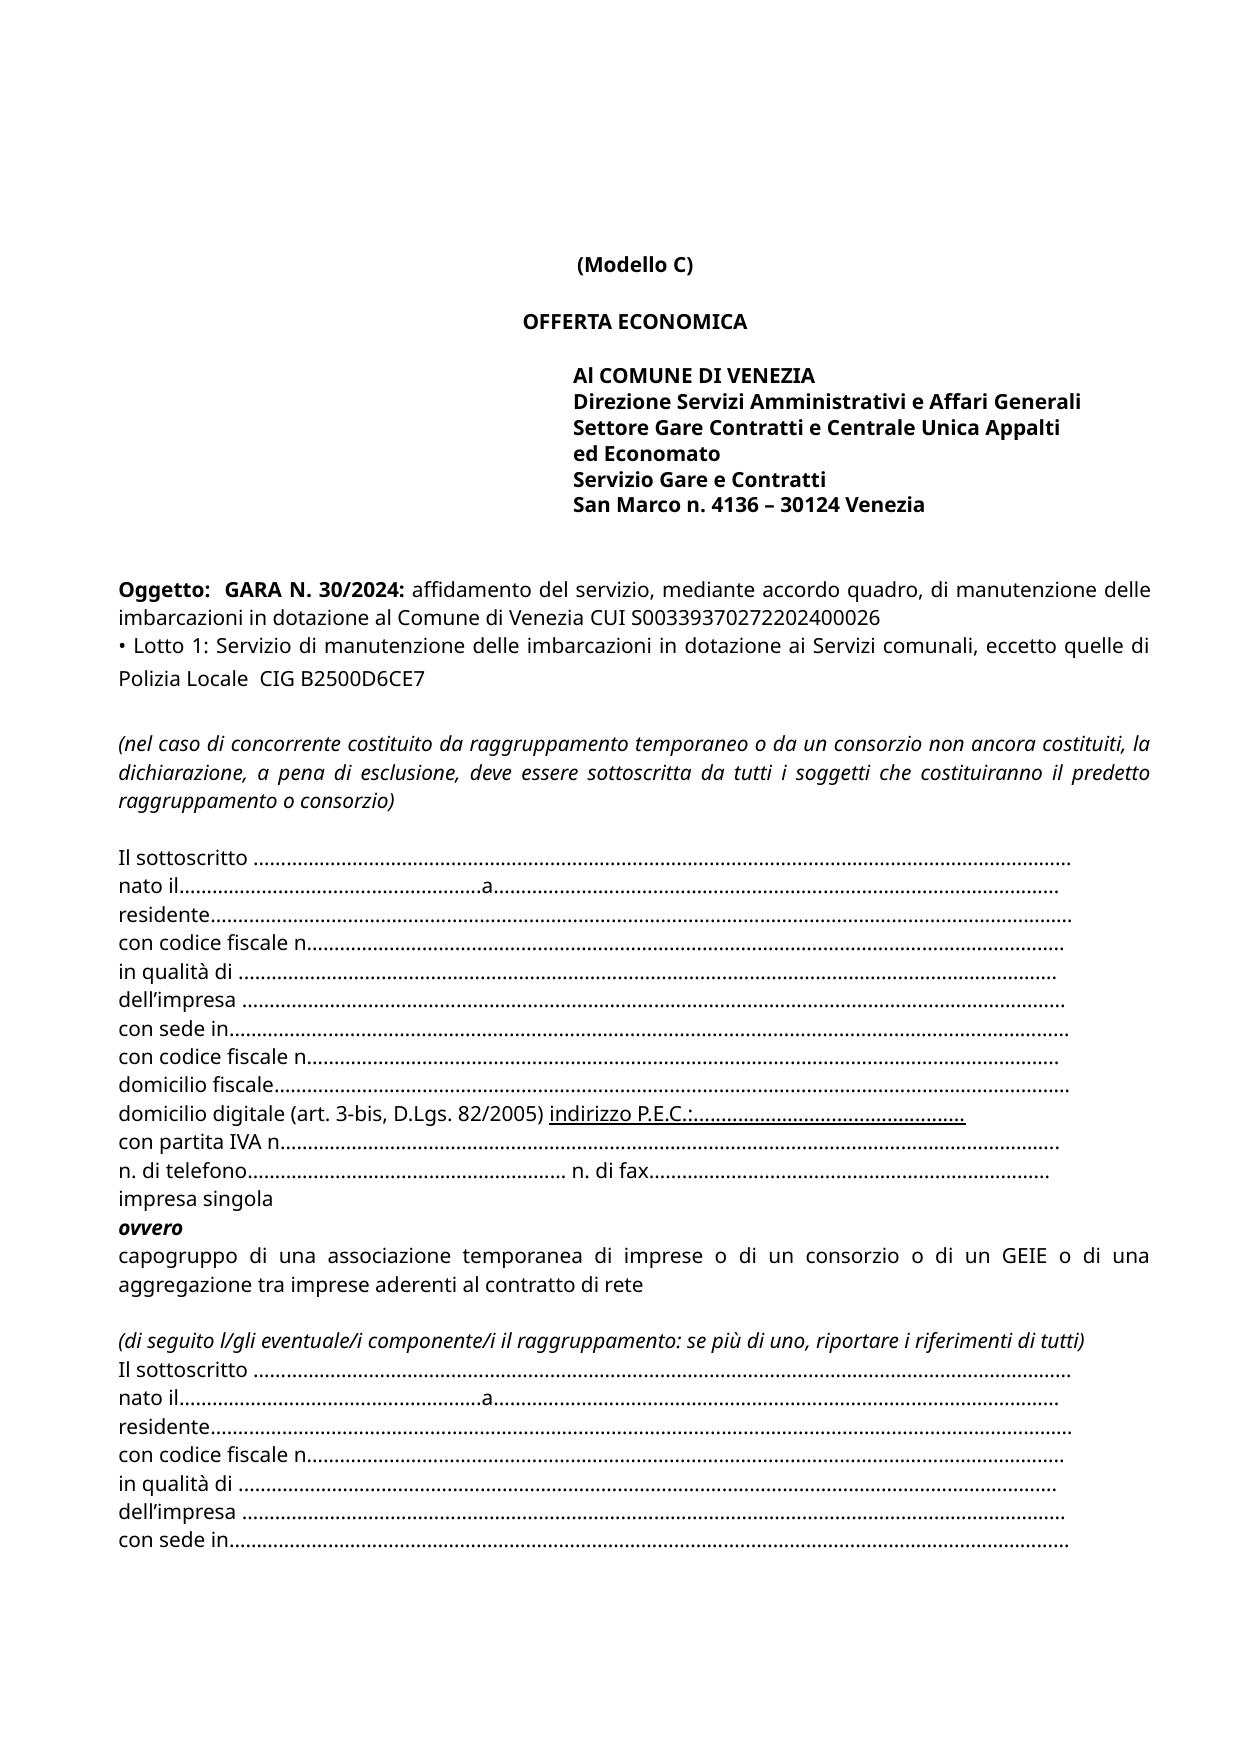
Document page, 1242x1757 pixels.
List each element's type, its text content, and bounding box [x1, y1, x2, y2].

text con sede in…………………………………………………………………………………...………………………………………………… [118, 1526, 1152, 1554]
text ovvero [118, 1213, 1152, 1241]
list Settore Gare Contratti e Centrale Unica Appalti [573, 415, 1152, 441]
text (nel caso di concorrente costituito da raggruppamento temporaneo o da un consorzio non ancora costituiti, la dichiarazione, a pena di esclusione, deve essere sottoscritta da tutti i soggetti che costituiranno il predetto raggruppamento o consorzio) [118, 729, 1152, 815]
text (Modello C) [118, 250, 1152, 278]
text (di seguito l/gli eventuale/i componente/i il raggruppamento: se più di uno, riportare i riferimenti di tutti) [118, 1327, 1152, 1355]
list Servizio Gare e Contratti [195, 467, 1152, 493]
text con partita IVA n……………………………………………………………………………..…………………………………………….. [118, 1127, 1152, 1156]
text residente…….…………………………………………………………………………...……………………………………………………… [118, 1412, 1152, 1440]
text impresa singola [118, 1184, 1152, 1213]
text n. di telefono………………………...……………….……… n. di fax………………...…….……………………………………… [118, 1156, 1152, 1184]
text nato il……………………………...…..…………..a…………………..………………………………..…………………………………… [118, 1383, 1152, 1412]
text dell’impresa …………………………………………………………………………………………………………………………………... [118, 985, 1152, 1014]
text in qualità di ..…………………………………….……………………………………...……………………………………….…………. [118, 957, 1152, 985]
text in qualità di ..…………………………………….……………………………………...……………………………………….…………. [118, 1469, 1152, 1497]
text Il sottoscritto ……………………………………………………………..…………………………………………………………………… [118, 843, 1152, 872]
text con codice fiscale n………………………………………………………………….…………………………………………………….. [118, 1440, 1152, 1469]
text • Lotto 1: Servizio di manutenzione delle imbarcazioni in dotazione ai Servizi comunali, eccetto quelle di Polizia Locale CIG B2500D6CE7 [118, 632, 1152, 693]
text con sede in…………………………………………………………………………………...………………………………………………… [118, 1014, 1152, 1042]
text OFFERTA ECONOMICA [118, 307, 1152, 335]
text con codice fiscale n………………………………………………………………….…………………………………………………….. [118, 928, 1152, 957]
text capogruppo di una associazione temporanea di imprese o di un consorzio o di un GEIE o di una aggregazione tra imprese aderenti al contratto di rete [118, 1241, 1152, 1298]
text con codice fiscale n……………………………………………………………………………...……………………………………….. [118, 1042, 1152, 1071]
subtitle Al COMUNE DI VENEZIA [236, 364, 1152, 389]
text domicilio fiscale…………………………………………………………………………….………………………………………………… [118, 1071, 1152, 1099]
text dell’impresa …………………………………………………………………………………………………………………………………... [118, 1497, 1152, 1526]
list San Marco n. 4136 – 30124 Venezia [573, 493, 1152, 518]
text Oggetto: GARA N. 30/2024: affidamento del servizio, mediante accordo quadro, di manutenzione delle imbarcazioni in dotazione al Comune di Venezia CUI S00339370272202400026 [118, 575, 1152, 632]
text domicilio digitale (art. 3-bis, D.Lgs. 82/2005) indirizzo P.E.C.:........…………….......................... [118, 1099, 1152, 1127]
list Direzione Servizi Amministrativi e Affari Generali [573, 389, 1152, 415]
text residente…….…………………………………………………………………………...……………………………………………………… [118, 900, 1152, 928]
text nato il……………………………...…..…………..a…………………..………………………………..…………………………………… [118, 872, 1152, 900]
text Il sottoscritto ……………………………………………………………..…………………………………………………………………… [118, 1355, 1152, 1383]
list ed Economato [195, 441, 1152, 467]
